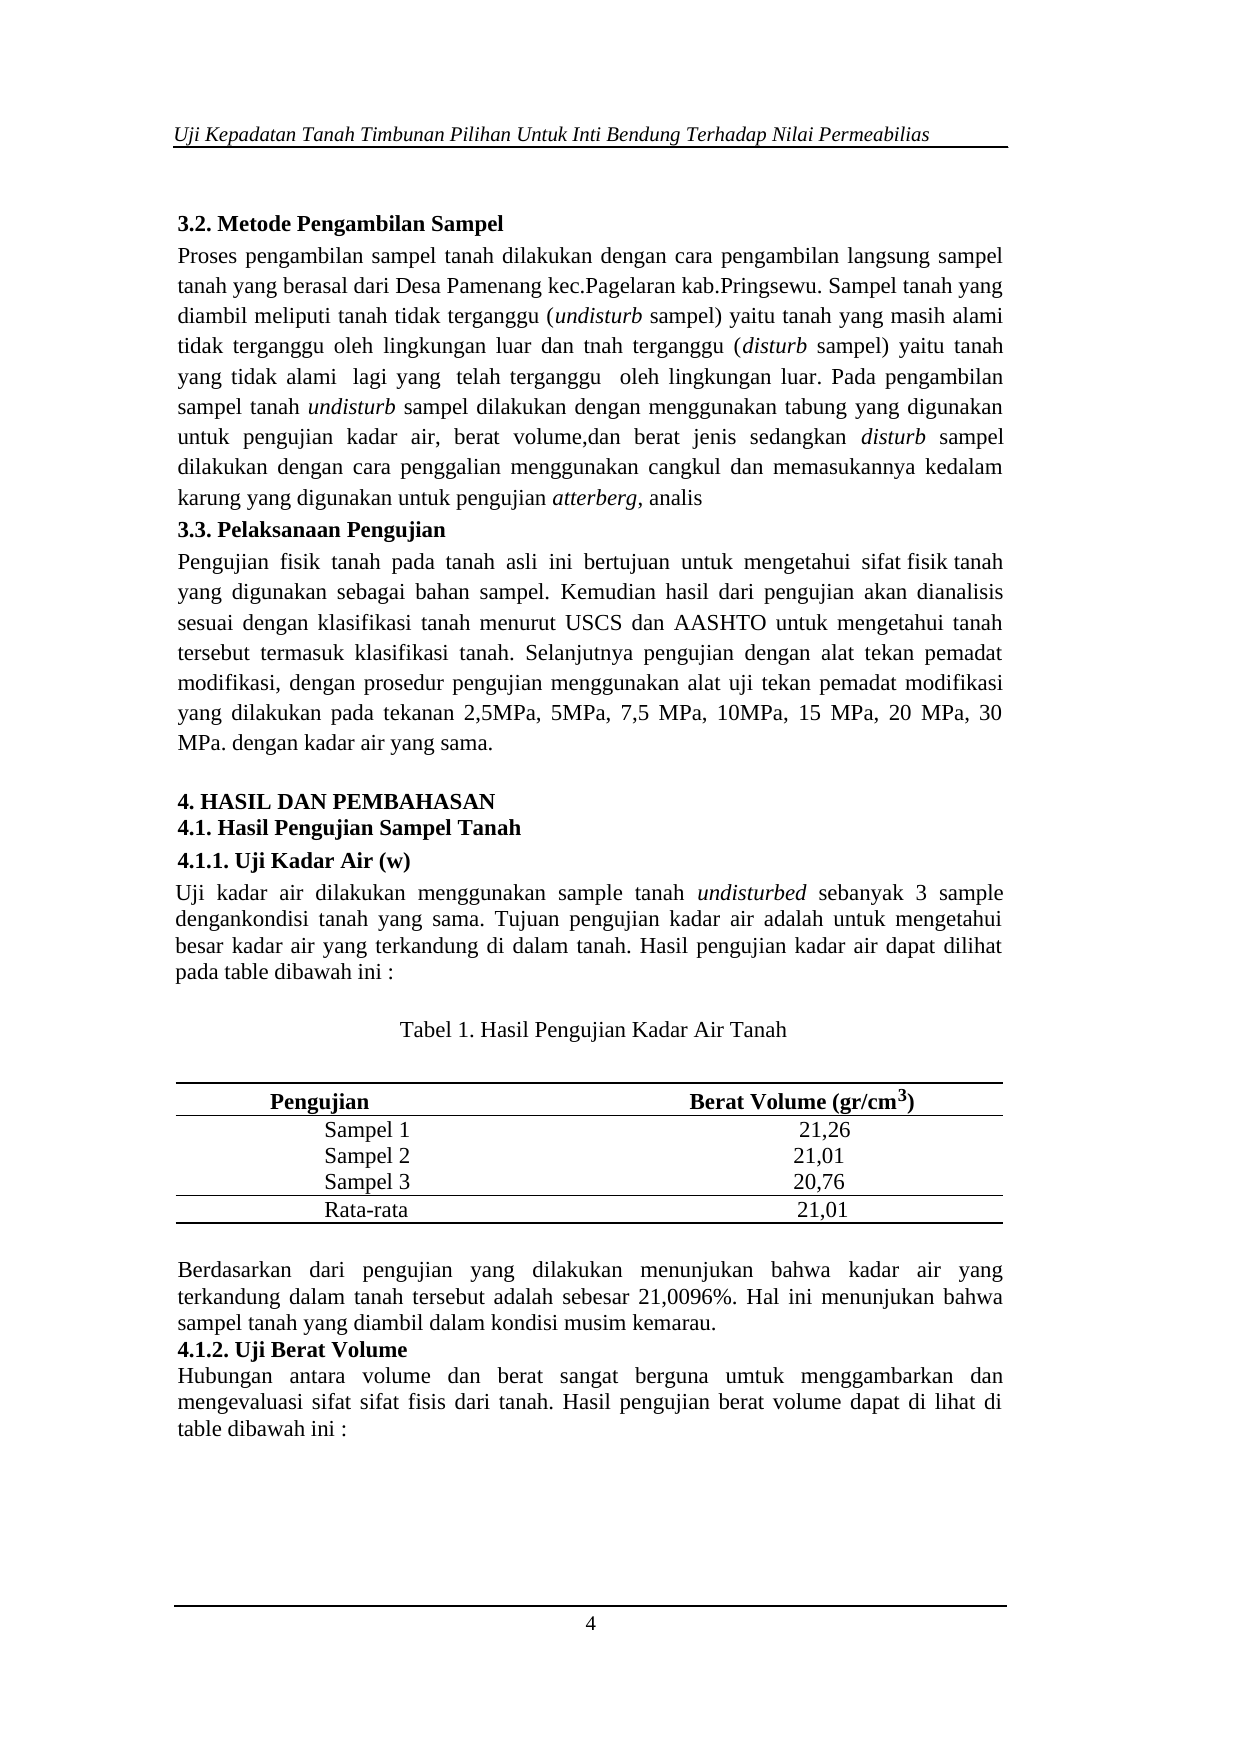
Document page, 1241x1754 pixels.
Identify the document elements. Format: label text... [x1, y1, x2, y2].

table_cell Sampel 1 21,26 Sampel 2 21,01 Sampel 3 20,76 [176, 1116, 1003, 1195]
text Pengujian fisik tanah pada tanah asli ini bertujuan untuk mengetahui sifat fisik tanah yang digunakan sebagai bahan sampel. Kemudian hasil dari pengujian akan dianalisis sesuai dengan klasifikasi tanah menurut USCS dan AASHTO untuk mengetahui tanah tersebut termasuk klasifikasi tanah. Selanjutnya pengujian dengan alat tekan pemadat modifikasi, dengan prosedur pengujian menggunakan alat uji tekan pemadat modifikasi yang dilakukan pada tekanan 2,5MPa, 5MPa, 7,5 MPa, 10MPa, 15 MPa, 20 MPa, 30 MPa. dengan kadar air yang sama. [177, 548, 1004, 756]
text 4. HASIL DAN PEMBAHASAN [177, 788, 1004, 814]
text 4.1. Hasil Pengujian Sampel Tanah [177, 814, 1004, 841]
table_cell Rata-rata 21,01 [176, 1196, 1003, 1222]
text 3.3. Pelaksanaan Pengujian [177, 516, 1004, 542]
text 4.1.1. Uji Kadar Air (w) [177, 847, 1004, 873]
text Berdasarkan dari pengujian yang dilakukan menunjukan bahwa kadar air yang terkandung dalam tanah tersebut adalah sebesar 21,0096%. Hal ini menunjukan bahwa sampel tanah yang diambil dalam kondisi musim kemarau. [177, 1257, 1004, 1336]
text Tabel 1. Hasil Pengujian Kadar Air Tanah [177, 1011, 1004, 1043]
text Proses pengambilan sampel tanah dilakukan dengan cara pengambilan langsung sampel tanah yang berasal dari Desa Pamenang kec.Pagelaran kab.Pringsewu. Sampel tanah yang diambil meliputi tanah tidak terganggu (undisturb sampel) yaitu tanah yang masih alami tidak terganggu oleh lingkungan luar dan tnah terganggu (disturb sampel) yaitu tanah yang tidak alami lagi yang telah terganggu oleh lingkungan luar. Pada pengambilan sampel tanah undisturb sampel dilakukan dengan menggunakan tabung yang digunakan untuk pengujian kadar air, berat volume,dan berat jenis sedangkan disturb sampel dilakukan dengan cara penggalian menggunakan cangkul dan memasukannya kedalam karung yang digunakan untuk pengujian atterberg, analis [177, 242, 1004, 510]
text 3.2. Metode Pengambilan Sampel [177, 209, 1004, 236]
text Uji kadar air dilakukan menggunakan sample tanah undisturbed sebanyak 3 sample dengankondisi tanah yang sama. Tujuan pengujian kadar air adalah untuk mengetahui besar kadar air yang terkandung di dalam tanah. Hasil pengujian kadar air dapat dilihat pada table dibawah ini : [175, 879, 1004, 984]
table_header Pengujian Berat Volume (gr/cm3) [176, 1084, 1003, 1115]
text 4.1.2. Uji Berat Volume [177, 1336, 1004, 1362]
text Hubungan antara volume dan berat sangat berguna umtuk menggambarkan dan mengevaluasi sifat sifat fisis dari tanah. Hasil pengujian berat volume dapat di lihat di table dibawah ini : [177, 1362, 1004, 1441]
